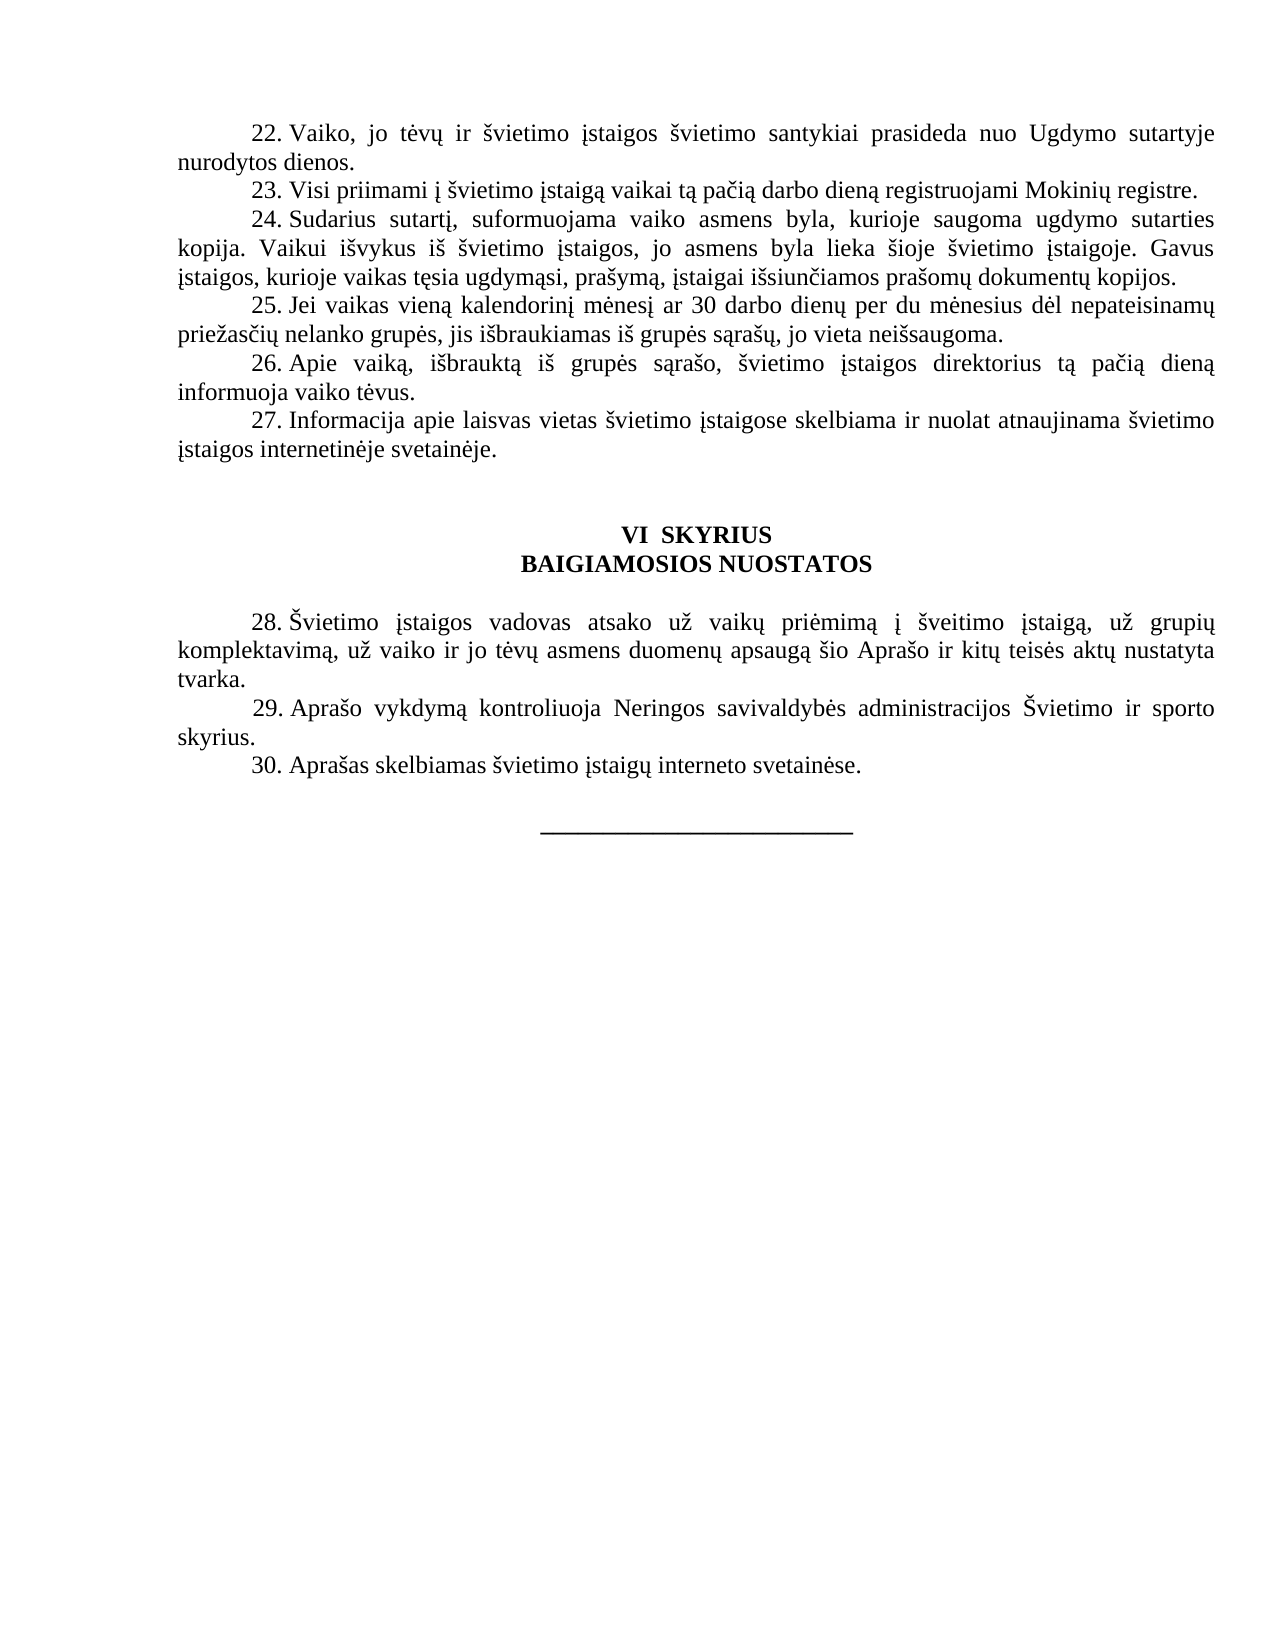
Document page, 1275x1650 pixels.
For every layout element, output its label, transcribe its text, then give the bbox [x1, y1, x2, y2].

text 25. Jei vaikas vieną kalendorinį mėnesį ar 30 darbo dienų per du mėnesius dėl nepateisinamų priežasčių nelanko grupės, jis išbraukiamas iš grupės sąrašų, jo vieta neišsaugoma. [177, 291, 1216, 348]
text 26. Apie vaiką, išbrauktą iš grupės sąrašo, švietimo įstaigos direktorius tą pačią dieną informuoja vaiko tėvus. [177, 348, 1216, 406]
text VI SKYRIUS [177, 521, 1216, 549]
text 29. Aprašo vykdymą kontroliuoja Neringos savivaldybės administracijos Švietimo ir sporto skyrius. [177, 693, 1216, 751]
text _________________________ [177, 808, 1216, 837]
text 28. Švietimo įstaigos vadovas atsako už vaikų priėmimą į šveitimo įstaigą, už grupių komplektavimą, už vaiko ir jo tėvų asmens duomenų apsaugą šio Aprašo ir kitų teisės aktų nustatyta tvarka. [177, 607, 1216, 693]
text 27. Informacija apie laisvas vietas švietimo įstaigose skelbiama ir nuolat atnaujinama švietimo įstaigos internetinėje svetainėje. [177, 406, 1216, 463]
text BAIGIAMOSIOS NUOSTATOS [177, 549, 1216, 578]
text 24. Sudarius sutartį, suformuojama vaiko asmens byla, kurioje saugoma ugdymo sutarties kopija. Vaikui išvykus iš švietimo įstaigos, jo asmens byla lieka šioje švietimo įstaigoje. Gavus įstaigos, kurioje vaikas tęsia ugdymąsi, prašymą, įstaigai išsiunčiamos prašomų dokumentų kopijos. [177, 204, 1216, 291]
text 22. Vaiko, jo tėvų ir švietimo įstaigos švietimo santykiai prasideda nuo Ugdymo sutartyje nurodytos dienos. [177, 118, 1216, 176]
text 23. Visi priimami į švietimo įstaigą vaikai tą pačią darbo dieną registruojami Mokinių registre. [177, 176, 1216, 204]
text 30. Aprašas skelbiamas švietimo įstaigų interneto svetainėse. [177, 751, 1216, 779]
